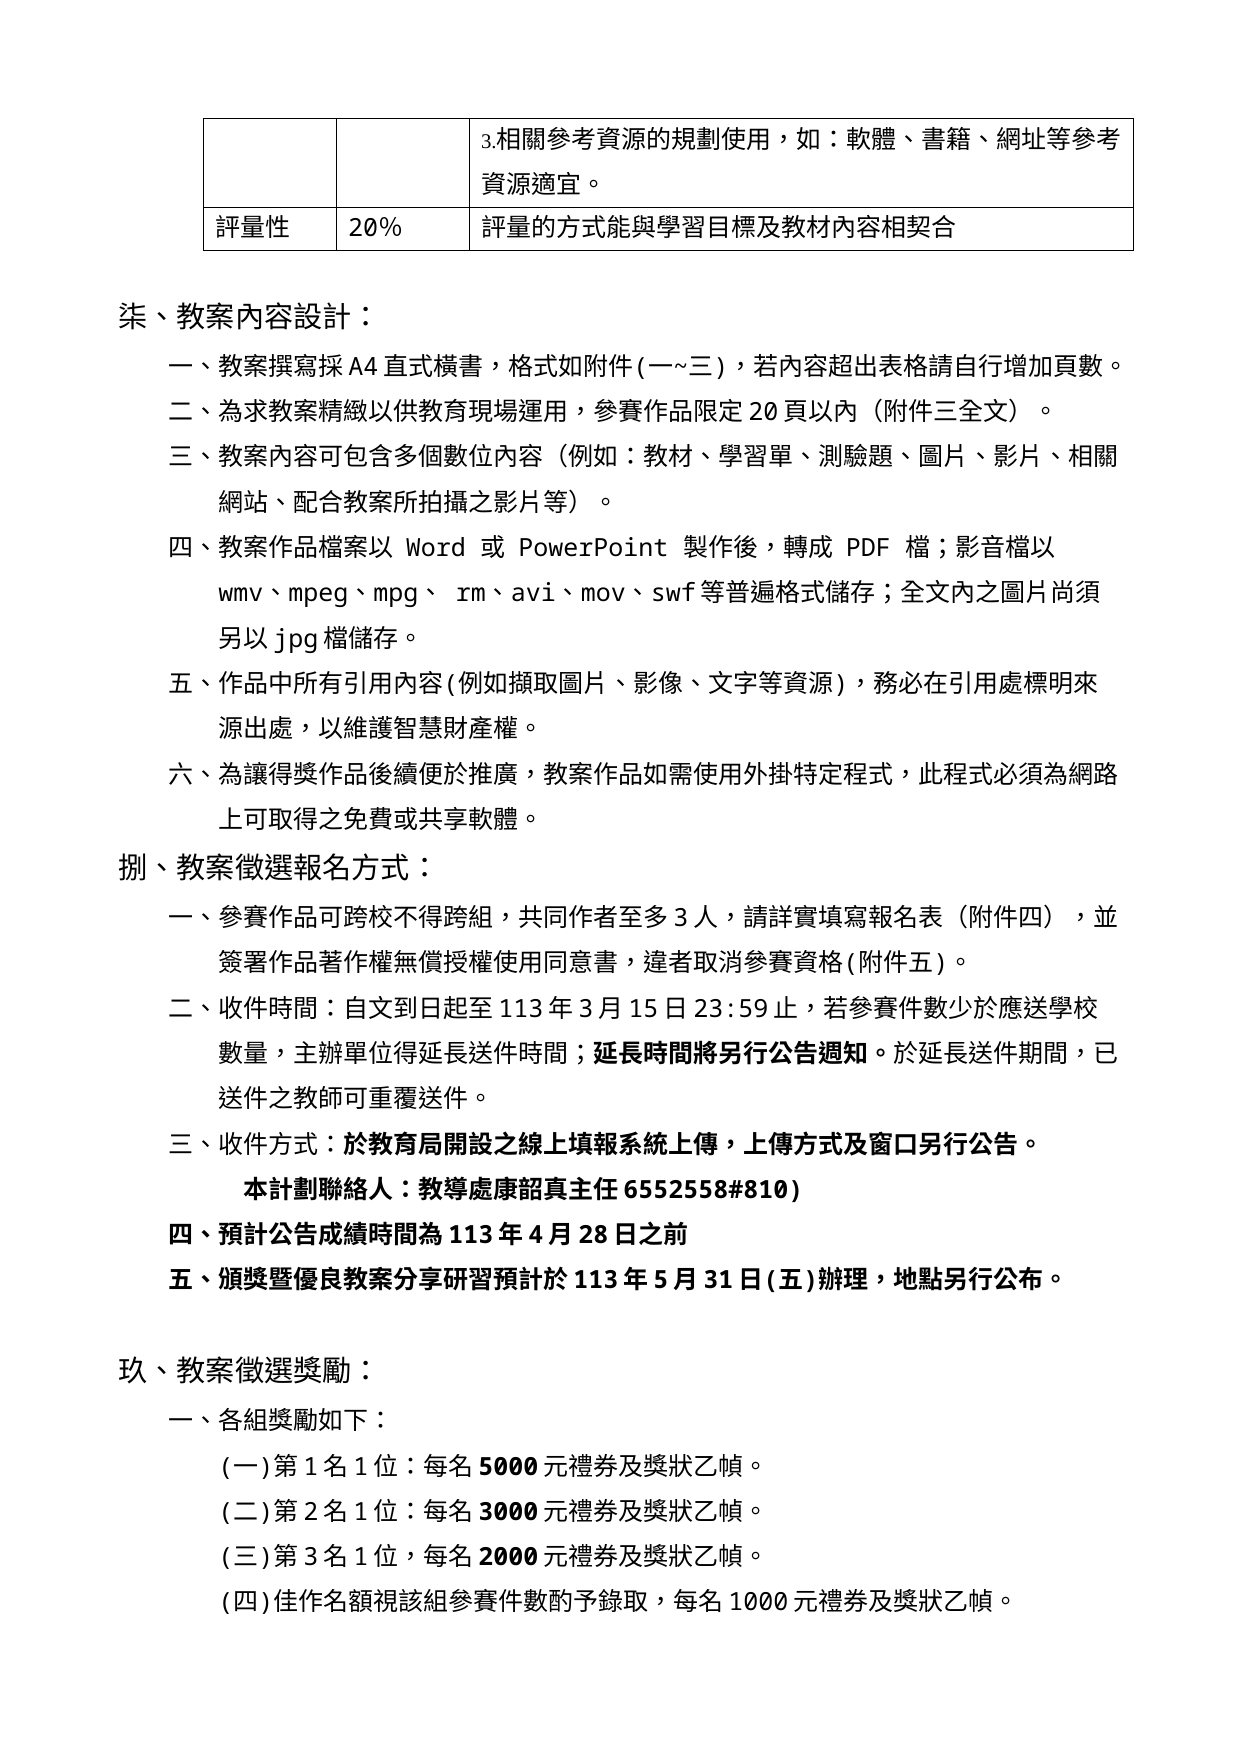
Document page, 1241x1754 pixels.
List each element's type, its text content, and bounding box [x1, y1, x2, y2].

text 三、教案內容可包含多個數位內容（例如：教材、學習單、測驗題、圖片、影片、相關網站、配合教案所拍攝之影片等）。 [168, 437, 1122, 518]
text 捌、教案徵選報名方式： [118, 845, 1122, 887]
text 五、頒獎暨優良教案分享研習預計於113年5月31日(五)辦理，地點另行公布。 [168, 1260, 1122, 1296]
text 玖、教案徵選獎勵： [118, 1348, 1122, 1390]
text 柒、教案內容設計： [118, 293, 1122, 336]
text 二、收件時間：自文到日起至113年3月15日23:59止，若參賽件數少於應送學校數量，主辦單位得延長送件時間；延長時間將另行公告週知。於延長送件期間，已送件之教師可重覆送件。 [168, 988, 1122, 1115]
text 二、為求教案精緻以供教育現場運用，參賽作品限定20頁以內（附件三全文）。 [168, 392, 1122, 428]
table_cell [204, 119, 336, 207]
text (三)第3名1位，每名2000元禮券及獎狀乙幀。 [218, 1537, 1122, 1573]
text 一、參賽作品可跨校不得跨組，共同作者至多3人，請詳實填寫報名表（附件四），並簽署作品著作權無償授權使用同意書，違者取消參賽資格(附件五)。 [168, 897, 1122, 979]
text 六、為讓得獎作品後續便於推廣，教案作品如需使用外掛特定程式，此程式必須為網路上可取得之免費或共享軟體。 [168, 754, 1122, 836]
text 三、收件方式：於教育局開設之線上填報系統上傳，上傳方式及窗口另行公告。 [168, 1124, 1122, 1160]
table_cell 評量的方式能與學習目標及教材內容相契合 [470, 208, 1133, 250]
text 四、教案作品檔案以 Word 或 PowerPoint 製作後，轉成 PDF 檔；影音檔以wmv、mpeg、mpg、 rm、avi、mov、swf等普遍格式儲存；全文內之圖片尚須另以jpg檔儲存。 [168, 527, 1122, 654]
table_cell 媒體素材的選擇適當。 主題分類、關鍵字、摘要說明等填寫合宜 相關參考資源的規劃使用，如：軟體、書籍、網址等參考資源適宜。 [470, 119, 1133, 207]
text (四)佳作名額視該組參賽件數酌予錄取，每名1000元禮券及獎狀乙幀。 [218, 1582, 1122, 1618]
text 五、作品中所有引用內容(例如擷取圖片、影像、文字等資源)，務必在引用處標明來源出處，以維護智慧財產權。 [168, 663, 1122, 745]
text 四、預計公告成績時間為113年4月28日之前 [168, 1215, 1122, 1251]
text 本計劃聯絡人：教導處康韶真主任6552558#810) [168, 1169, 1122, 1206]
text (一)第1名1位：每名5000元禮券及獎狀乙幀。 [218, 1446, 1122, 1482]
text (二)第2名1位：每名3000元禮券及獎狀乙幀。 [218, 1491, 1122, 1527]
table_cell [337, 119, 469, 207]
text 一、各組獎勵如下： [168, 1401, 1122, 1437]
table_cell 評量性 [204, 208, 336, 250]
text 一、教案撰寫採A4直式橫書，格式如附件(一~三)，若內容超出表格請自行增加頁數。 [168, 346, 1122, 382]
table_cell 20％ [337, 208, 469, 250]
